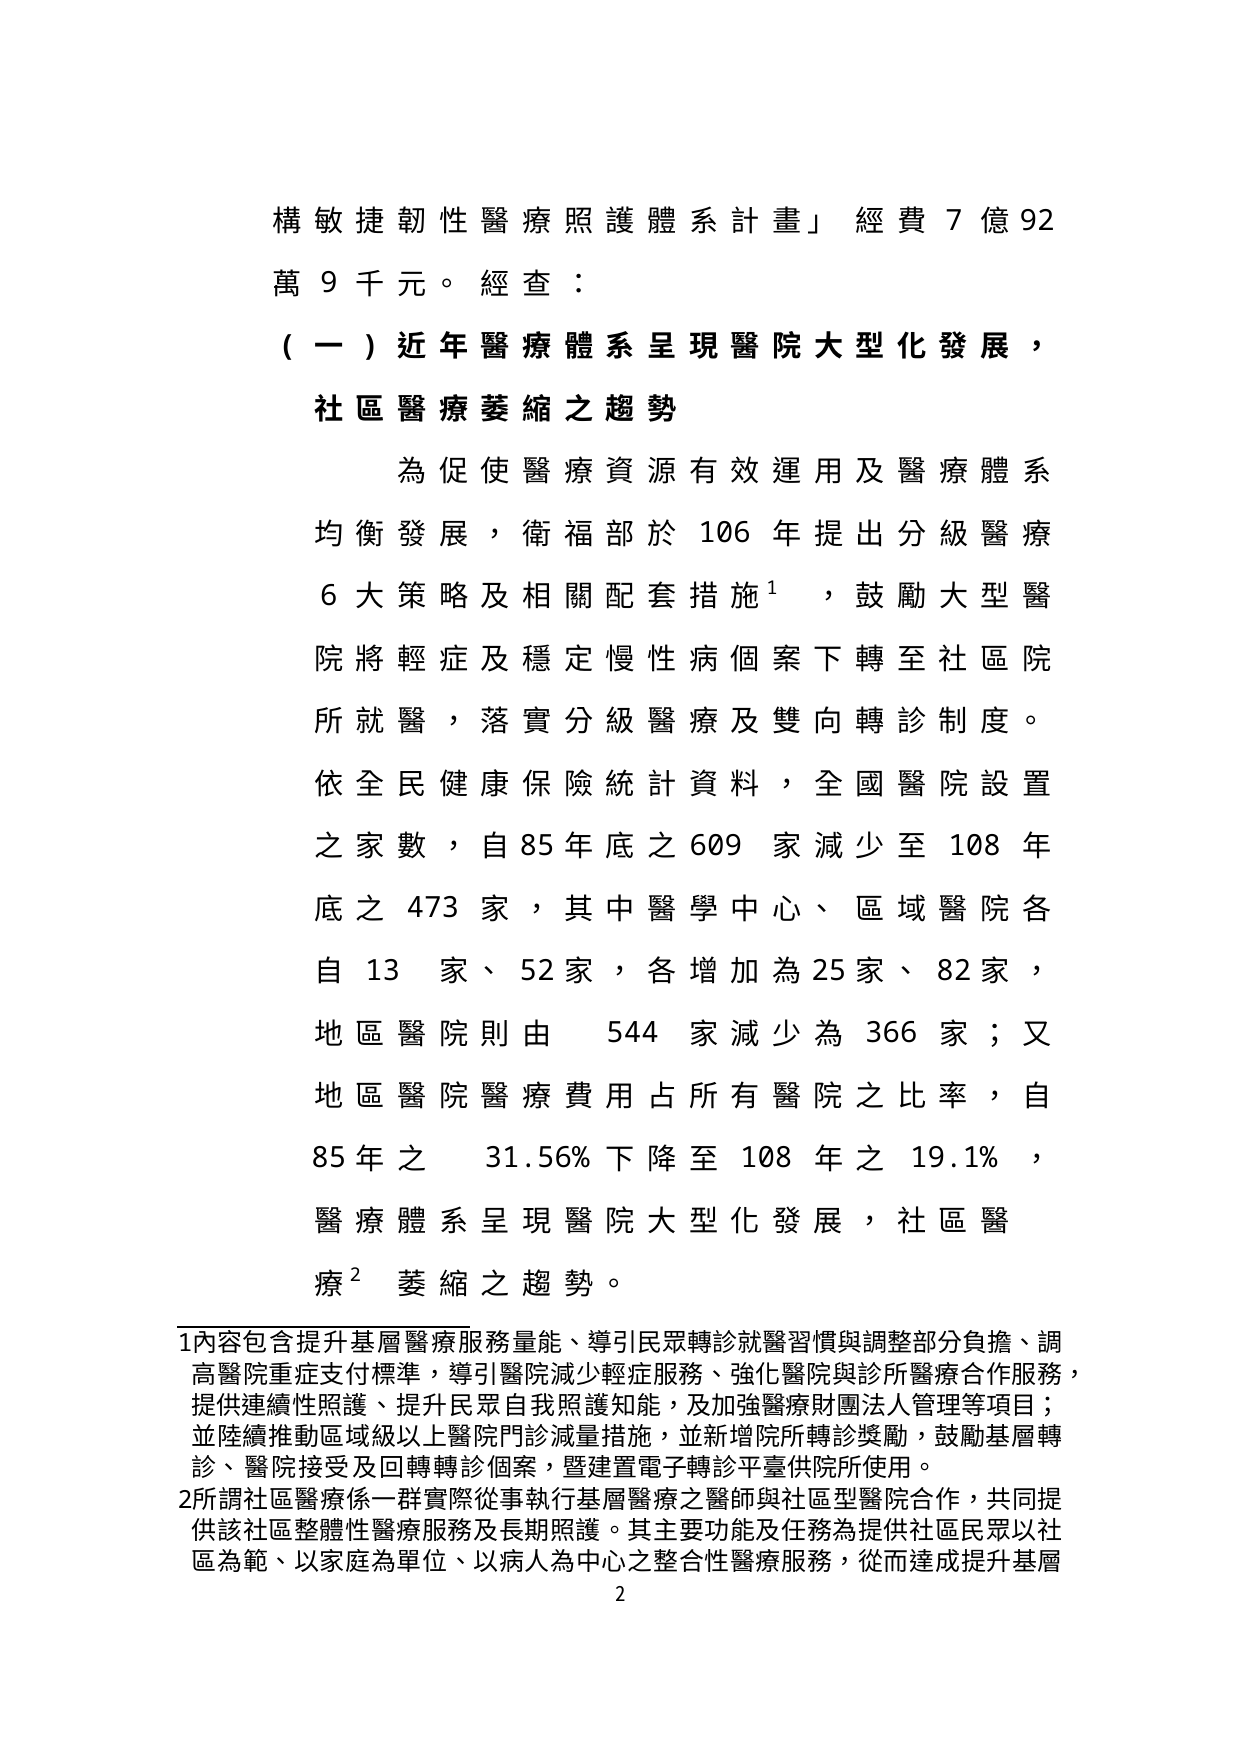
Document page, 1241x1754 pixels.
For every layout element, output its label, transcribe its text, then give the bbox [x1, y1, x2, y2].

text 內容包含提升基層醫療服務量能、導引民眾轉診就醫習慣與調整部分負擔、調高醫院重症支付標準，導引醫院減少輕症服務、強化醫院與診所醫療合作服務，提供連續性照護、提升民眾自我照護知能，及加強醫療財團法人管理等項目；並陸續推動區域級以上醫院門診減量措施，並新增院所轉診獎勵，鼓勵基層轉診、醫院接受及回轉轉診個案，暨建置電子轉診平臺供院所使用。 [177, 1327, 1063, 1483]
text 為促使醫療資源有效運用及醫療體系均衡發展，衛福部於106年提出分級醫療6大策略及相關配套措施，鼓勵大型醫院將輕症及穩定慢性病個案下轉至社區院所就醫，落實分級醫療及雙向轉診制度。依全民健康保險統計資料，全國醫院設置之家數，自85年底之609 家減少至108年底之473家，其中醫學中心、區域醫院各自13 家、52家，各增加為25家、82家，地區醫院則由 544 家減少為366家；又地區醫院醫療費用占所有醫院之比率，自85年之 31.56%下降至108年之19.1%，醫療體系呈現醫院大型化發展，社區醫療萎縮之趨勢。 [271, 427, 1058, 1302]
text 所謂社區醫療係一群實際從事執行基層醫療之醫師與社區型醫院合作，共同提供該社區整體性醫療服務及長期照護。其主要功能及任務為提供社區民眾以社區為範、以家庭為單位、以病人為中心之整合性醫療服務，從而達成提升基層醫療品質，同時藉由基層開業醫師攜手合作，與醫院建立良好的雙向轉診制度，提供民眾有效率之整合性醫療照護。 [177, 1483, 1063, 1577]
text 構敏捷韌性醫療照護體系計畫」經費7億92萬9千元。經查： [242, 177, 1058, 302]
text (一)近年醫療體系呈現醫院大型化發展，社區醫療萎縮之趨勢 [242, 302, 1058, 427]
